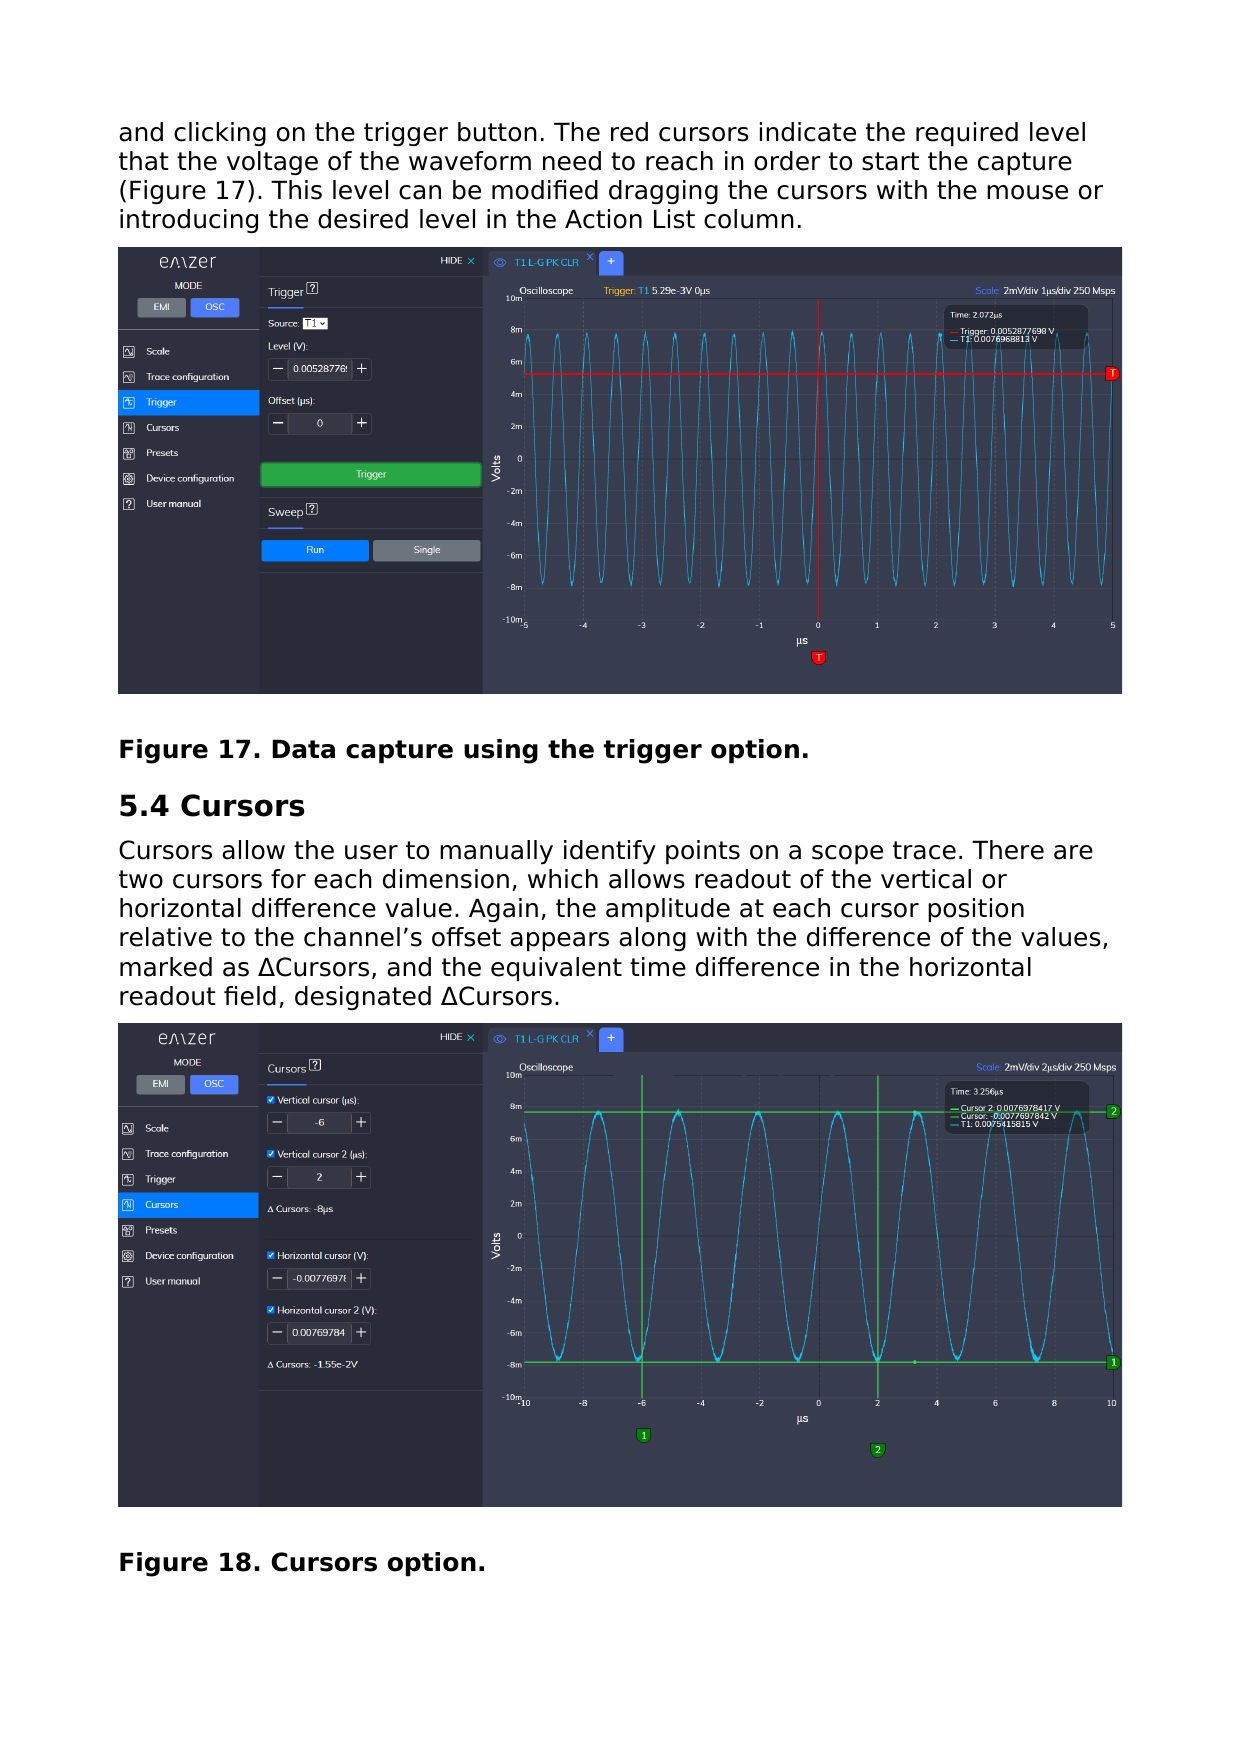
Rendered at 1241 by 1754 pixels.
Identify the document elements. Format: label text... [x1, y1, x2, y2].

text Figure 18. Cursors option. [118, 1548, 1122, 1577]
picture [118, 247, 1123, 694]
subtitle 5.4 Cursors [118, 789, 1122, 823]
picture [118, 1023, 1123, 1507]
text Figure 17. Data capture using the trigger option. [118, 735, 1122, 764]
text and clicking on the trigger button. The red cursors indicate the required level that the voltage of the waveform need to reach in order to start the capture (Figure 17). This level can be modified dragging the cursors with the mouse or introducing the desired level in the Action List column. [118, 118, 1122, 235]
text Cursors allow the user to manually identify points on a scope trace. There are two cursors for each dimension, which allows readout of the vertical or horizontal difference value. Again, the amplitude at each cursor position relative to the channel’s offset appears along with the difference of the values, marked as ΔCursors, and the equivalent time difference in the horizontal readout field, designated ΔCursors. [118, 836, 1122, 1011]
